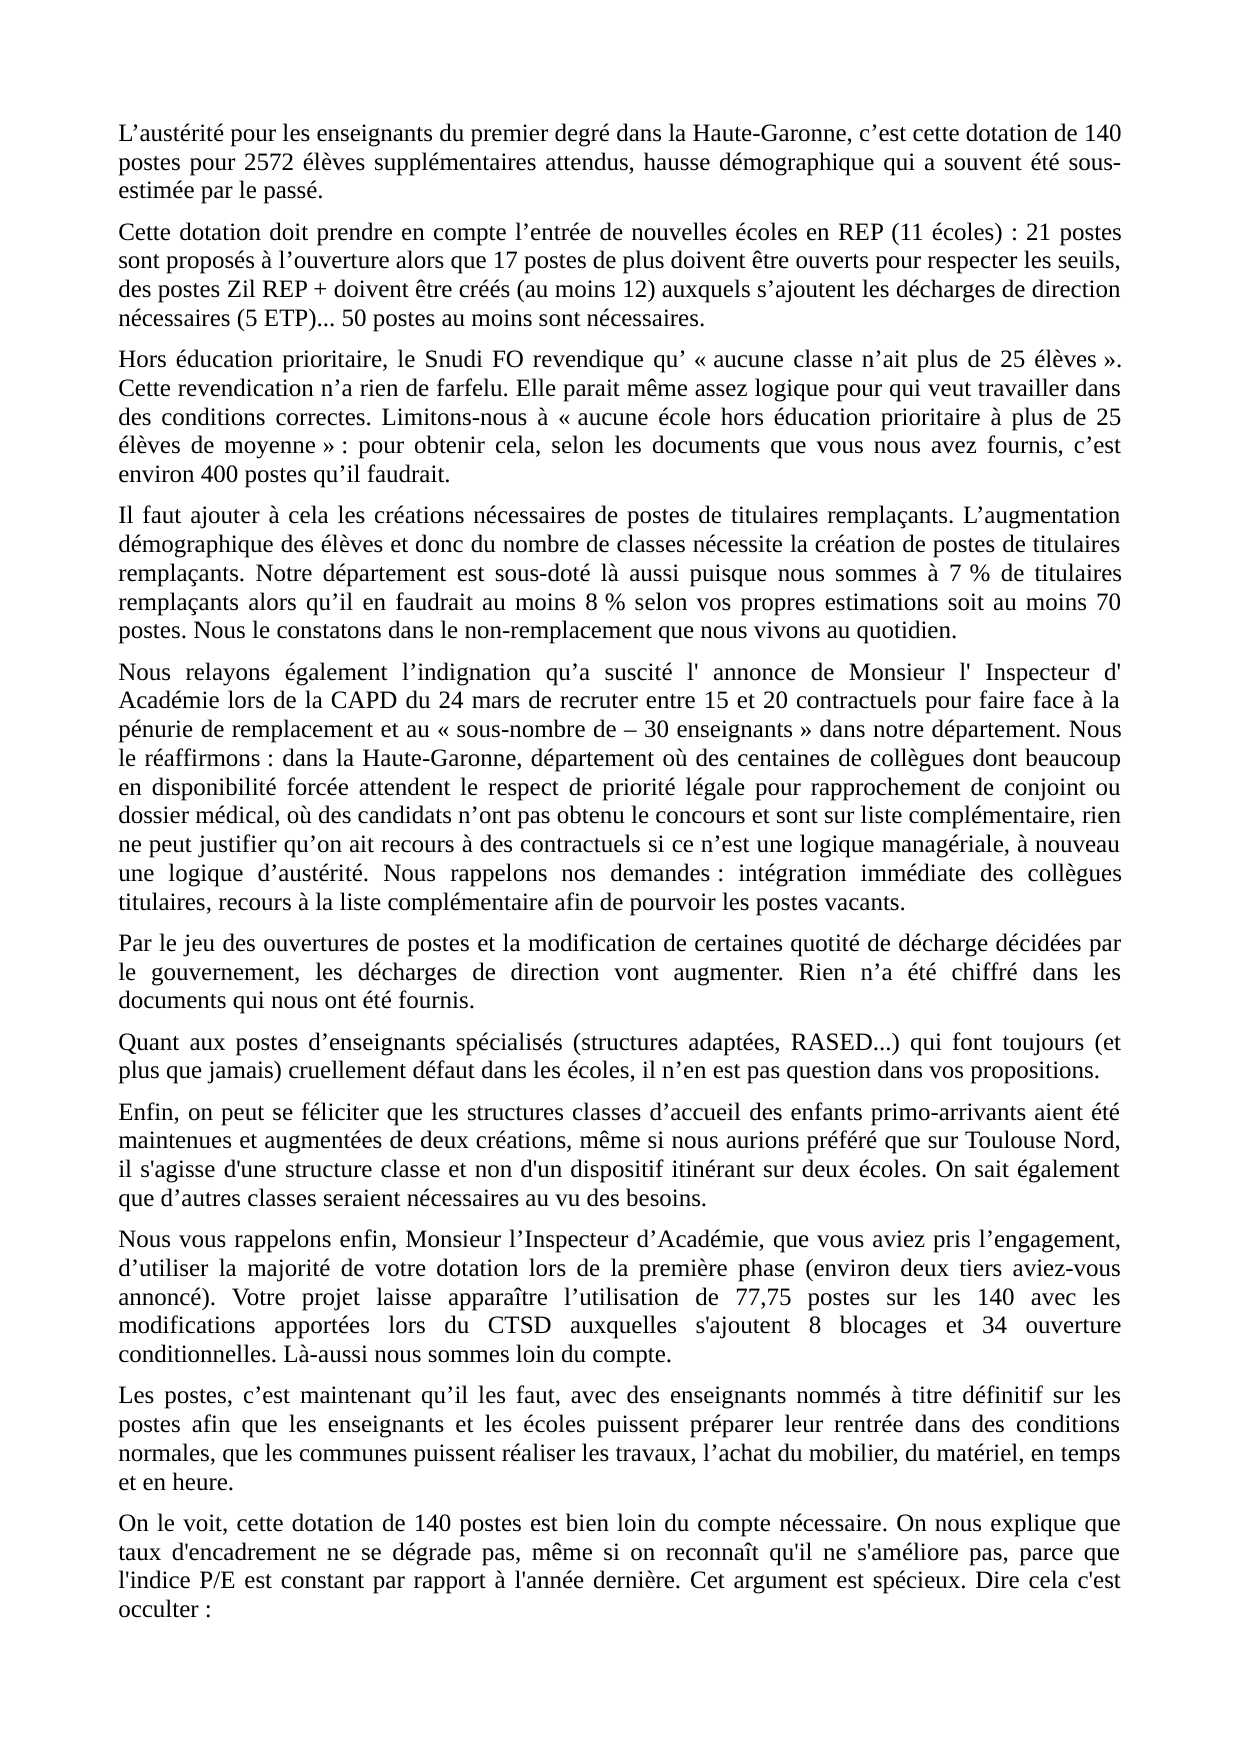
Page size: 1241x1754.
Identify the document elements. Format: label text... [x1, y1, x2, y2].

text Nous relayons également l’indignation qu’a suscité l' annonce de Monsieur l' Inspecteur d' Académie lors de la CAPD du 24 mars de recruter entre 15 et 20 contractuels pour faire face à la pénurie de remplacement et au « sous-nombre de – 30 enseignants » dans notre département. Nous le réaffirmons : dans la Haute-Garonne, département où des centaines de collègues dont beaucoup en disponibilité forcée attendent le respect de priorité légale pour rapprochement de conjoint ou dossier médical, où des candidats n’ont pas obtenu le concours et sont sur liste complémentaire, rien ne peut justifier qu’on ait recours à des contractuels si ce n’est une logique managériale, à nouveau une logique d’austérité. Nous rappelons nos demandes : intégration immédiate des collègues titulaires, recours à la liste complémentaire afin de pourvoir les postes vacants. [118, 657, 1122, 916]
text Enfin, on peut se féliciter que les structures classes d’accueil des enfants primo-arrivants aient été maintenues et augmentées de deux créations, même si nous aurions préféré que sur Toulouse Nord, il s'agisse d'une structure classe et non d'un dispositif itinérant sur deux écoles. On sait également que d’autres classes seraient nécessaires au vu des besoins. [118, 1097, 1122, 1212]
text Il faut ajouter à cela les créations nécessaires de postes de titulaires remplaçants. L’augmentation démographique des élèves et donc du nombre de classes nécessite la création de postes de titulaires remplaçants. Notre département est sous-doté là aussi puisque nous sommes à 7 % de titulaires remplaçants alors qu’il en faudrait au moins 8 % selon vos propres estimations soit au moins 70 postes. Nous le constatons dans le non-remplacement que nous vivons au quotidien. [118, 501, 1122, 644]
text Les postes, c’est maintenant qu’il les faut, avec des enseignants nommés à titre définitif sur les postes afin que les enseignants et les écoles puissent préparer leur rentrée dans des conditions normales, que les communes puissent réaliser les travaux, l’achat du mobilier, du matériel, en temps et en heure. [118, 1381, 1122, 1496]
text Hors éducation prioritaire, le Snudi FO revendique qu’ « aucune classe n’ait plus de 25 élèves ». Cette revendication n’a rien de farfelu. Elle parait même assez logique pour qui veut travailler dans des conditions correctes. Limitons-nous à « aucune école hors éducation prioritaire à plus de 25 élèves de moyenne » : pour obtenir cela, selon les documents que vous nous avez fournis, c’est environ 400 postes qu’il faudrait. [118, 344, 1122, 488]
text L’austérité pour les enseignants du premier degré dans la Haute-Garonne, c’est cette dotation de 140 postes pour 2572 élèves supplémentaires attendus, hausse démographique qui a souvent été sous-estimée par le passé. [118, 118, 1122, 204]
text On le voit, cette dotation de 140 postes est bien loin du compte nécessaire. On nous explique que taux d'encadrement ne se dégrade pas, même si on reconnaît qu'il ne s'améliore pas, parce que l'indice P/E est constant par rapport à l'année dernière. Cet argument est spécieux. Dire cela c'est occulter : [118, 1508, 1122, 1623]
text Quant aux postes d’enseignants spécialisés (structures adaptées, RASED...) qui font toujours (et plus que jamais) cruellement défaut dans les écoles, il n’en est pas question dans vos propositions. [118, 1027, 1122, 1084]
text Nous vous rappelons enfin, Monsieur l’Inspecteur d’Académie, que vous aviez pris l’engagement, d’utiliser la majorité de votre dotation lors de la première phase (environ deux tiers aviez-vous annoncé). Votre projet laisse apparaître l’utilisation de 77,75 postes sur les 140 avec les modifications apportées lors du CTSD auxquelles s'ajoutent 8 blocages et 34 ouverture conditionnelles. Là-aussi nous sommes loin du compte. [118, 1224, 1122, 1368]
text Par le jeu des ouvertures de postes et la modification de certaines quotité de décharge décidées par le gouvernement, les décharges de direction vont augmenter. Rien n’a été chiffré dans les documents qui nous ont été fournis. [118, 928, 1122, 1014]
text Cette dotation doit prendre en compte l’entrée de nouvelles écoles en REP (11 écoles) : 21 postes sont proposés à l’ouverture alors que 17 postes de plus doivent être ouverts pour respecter les seuils, des postes Zil REP + doivent être créés (au moins 12) auxquels s’ajoutent les décharges de direction nécessaires (5 ETP)... 50 postes au moins sont nécessaires. [118, 217, 1122, 332]
